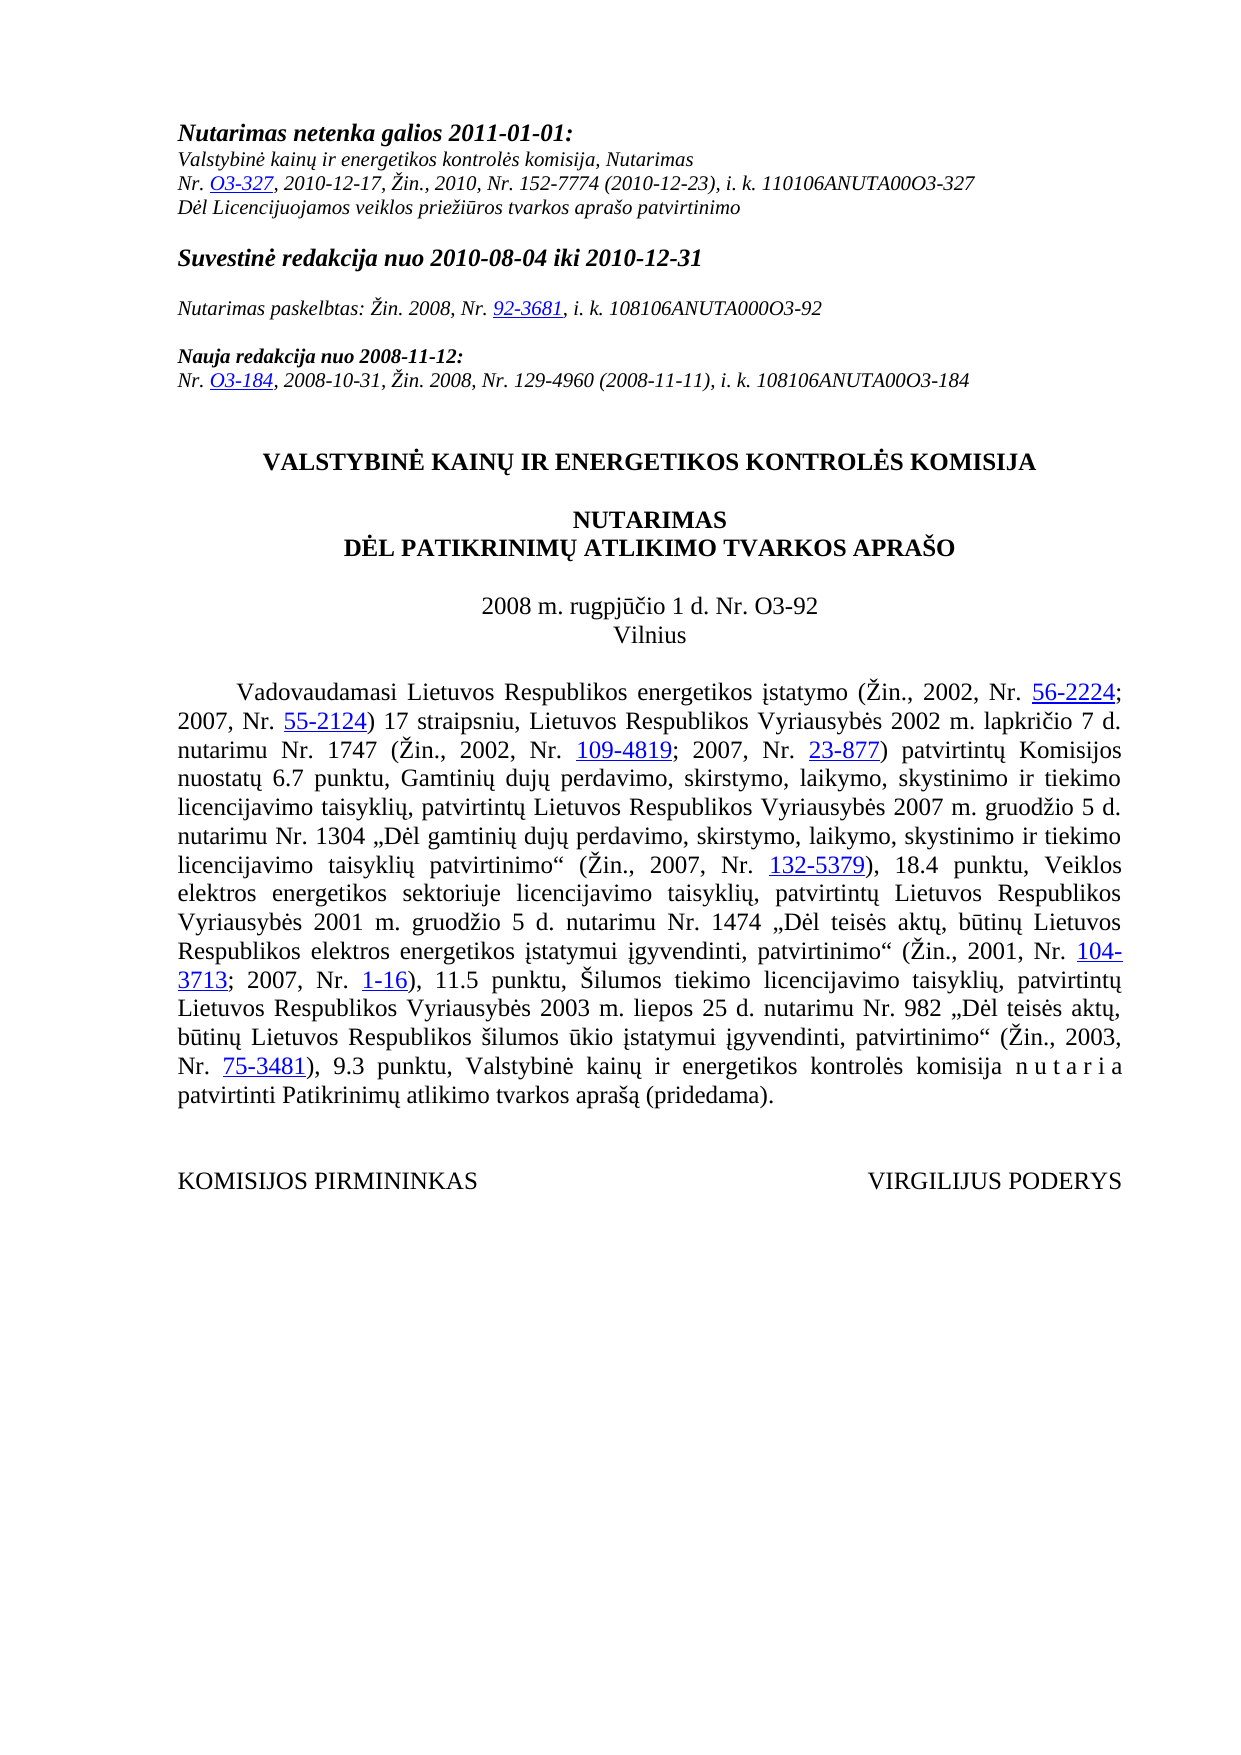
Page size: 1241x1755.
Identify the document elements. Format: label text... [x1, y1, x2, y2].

text Nutarimas paskelbtas: Žin. 2008, Nr. 92-3681, i. k. 108106ANUTA000O3-92 [177, 296, 1122, 320]
text Nr. O3-327, 2010-12-17, Žin., 2010, Nr. 152-7774 (2010-12-23), i. k. 110106ANUTA00O3-327 [177, 171, 1122, 195]
text 2008 m. rugpjūčio 1 d. Nr. O3-92 [177, 591, 1122, 620]
text Valstybinė kainų ir energetikos kontrolės komisija, Nutarimas [177, 147, 1122, 171]
text DĖL PATIKRINIMŲ ATLIKIMO TVARKOS APRAŠO [177, 533, 1122, 562]
text Vilnius [177, 620, 1122, 648]
text Vadovaudamasi Lietuvos Respublikos energetikos įstatymo (Žin., 2002, Nr. 56-2224; 2007, Nr. 55-2124) 17 straipsniu, Lietuvos Respublikos Vyriausybės 2002 m. lapkričio 7 d. nutarimu Nr. 1747 (Žin., 2002, Nr. 109-4819; 2007, Nr. 23-877) patvirtintų Komisijos nuostatų 6.7 punktu, Gamtinių dujų perdavimo, skirstymo, laikymo, skystinimo ir tiekimo licencijavimo taisyklių, patvirtintų Lietuvos Respublikos Vyriausybės 2007 m. gruodžio 5 d. nutarimu Nr. 1304 „Dėl gamtinių dujų perdavimo, skirstymo, laikymo, skystinimo ir tiekimo licencijavimo taisyklių patvirtinimo“ (Žin., 2007, Nr. 132-5379), 18.4 punktu, Veiklos elektros energetikos sektoriuje licencijavimo taisyklių, patvirtintų Lietuvos Respublikos Vyriausybės 2001 m. gruodžio 5 d. nutarimu Nr. 1474 „Dėl teisės aktų, būtinų Lietuvos Respublikos elektros energetikos įstatymui įgyvendinti, patvirtinimo“ (Žin., 2001, Nr. 104-3713; 2007, Nr. 1-16), 11.5 punktu, Šilumos tiekimo licencijavimo taisyklių, patvirtintų Lietuvos Respublikos Vyriausybės 2003 m. liepos 25 d. nutarimu Nr. 982 „Dėl teisės aktų, būtinų Lietuvos Respublikos šilumos ūkio įstatymui įgyvendinti, patvirtinimo“ (Žin., 2003, Nr. 75-3481), 9.3 punktu, Valstybinė kainų ir energetikos kontrolės komisija nutaria patvirtinti Patikrinimų atlikimo tvarkos aprašą (pridedama). [177, 677, 1122, 1108]
text NUTARIMAS [177, 505, 1122, 533]
text Nauja redakcija nuo 2008-11-12: [177, 344, 1122, 368]
text KOMISIJOS PIRMININKAS VIRGILIJUS PODERYS [177, 1166, 1122, 1195]
text Nutarimas netenka galios 2011-01-01: [177, 118, 1122, 147]
text Nr. O3-184, 2008-10-31, Žin. 2008, Nr. 129-4960 (2008-11-11), i. k. 108106ANUTA00O3-184 [177, 368, 1122, 392]
text Suvestinė redakcija nuo 2010-08-04 iki 2010-12-31 [177, 243, 1122, 272]
text VALSTYBINĖ KAINŲ IR ENERGETIKOS KONTROLĖS KOMISIJA [177, 447, 1122, 476]
text Dėl Licencijuojamos veiklos priežiūros tvarkos aprašo patvirtinimo [177, 195, 1122, 219]
